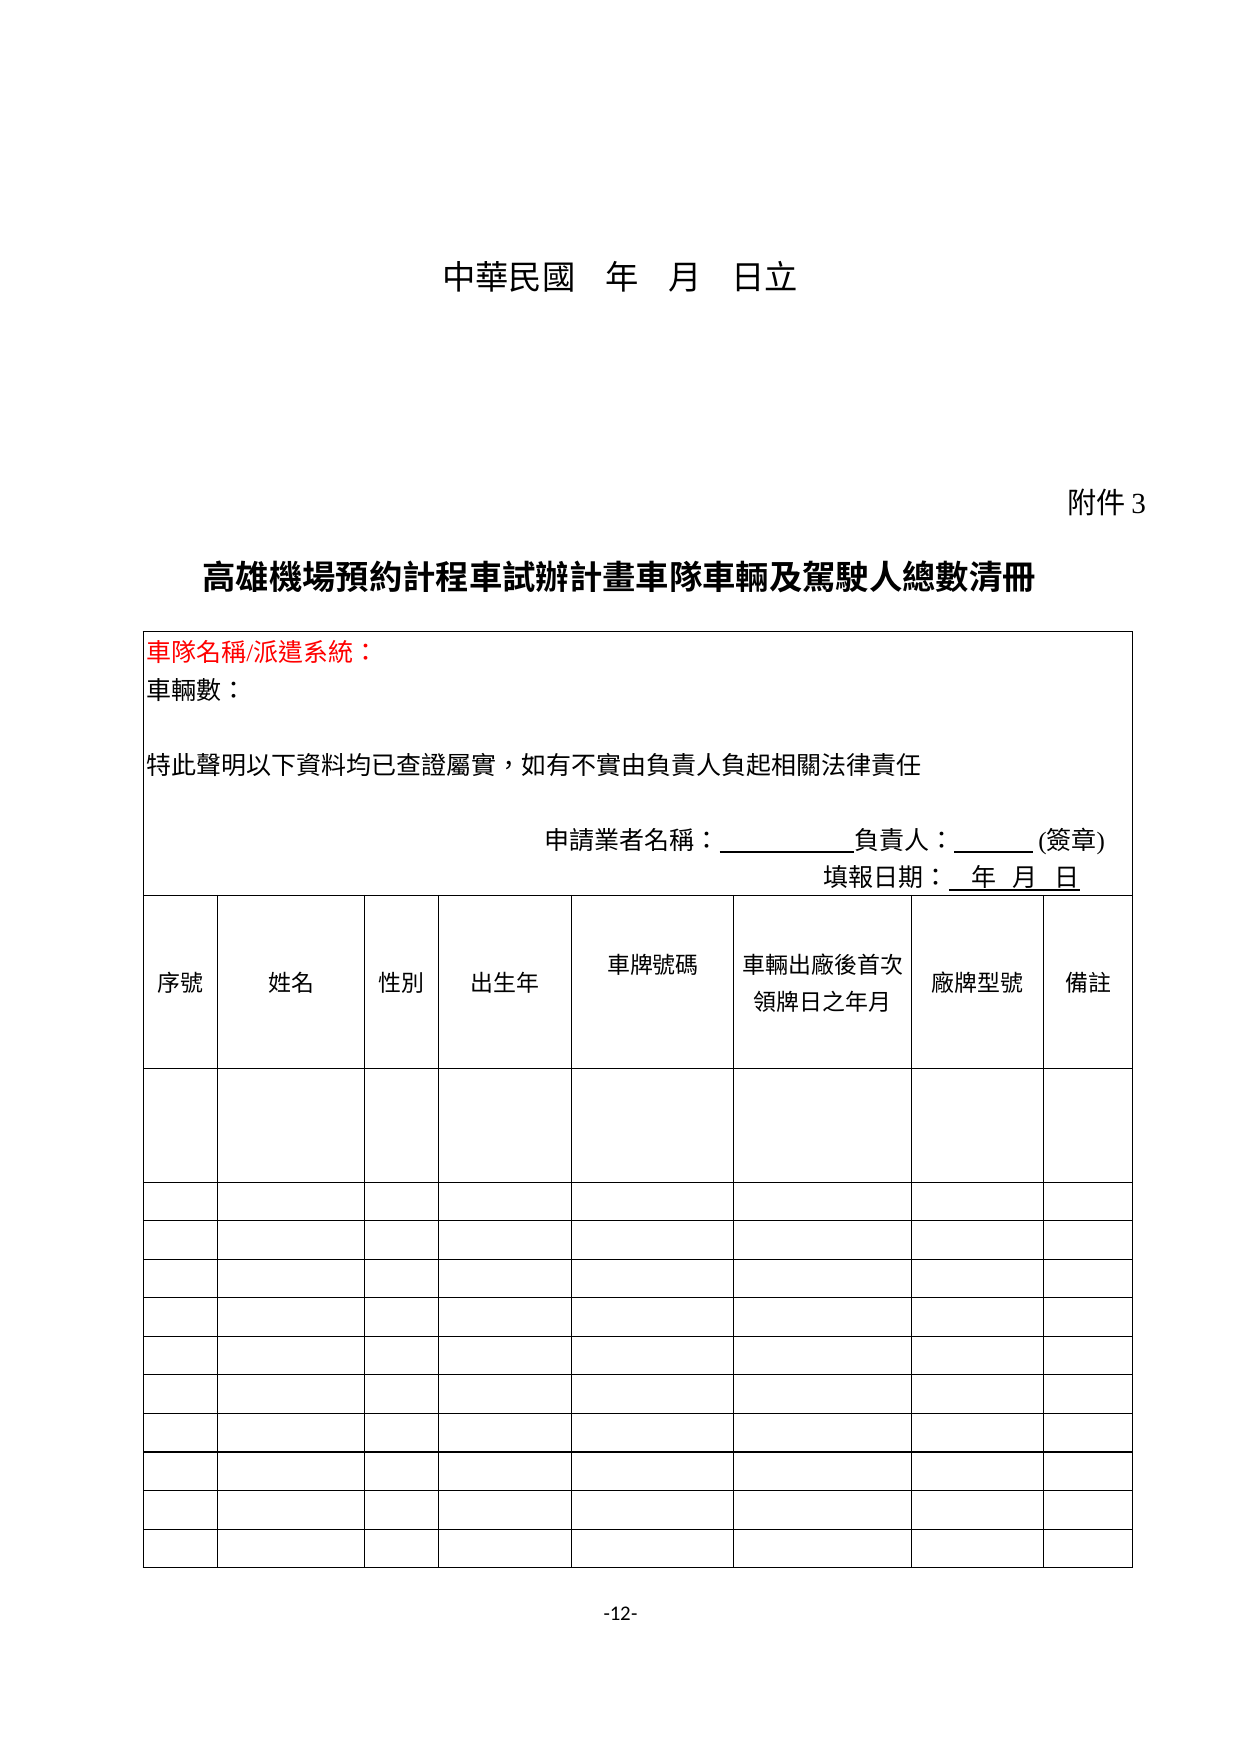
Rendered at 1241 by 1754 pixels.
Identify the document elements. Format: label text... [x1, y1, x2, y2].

table_cell [734, 1069, 911, 1144]
table_cell [365, 1375, 438, 1413]
table_cell [218, 1530, 364, 1567]
table_cell [218, 1144, 364, 1182]
table_cell [572, 1183, 733, 1220]
table_cell [365, 1221, 438, 1259]
table_cell [734, 1375, 911, 1413]
table_cell [439, 1260, 571, 1297]
table_cell [1044, 1298, 1132, 1336]
table_cell [734, 1260, 911, 1297]
table_cell [218, 1491, 364, 1528]
table_cell [1044, 1530, 1132, 1567]
table_cell [144, 1298, 217, 1336]
table_cell [218, 1221, 364, 1259]
table_cell [1044, 1453, 1132, 1490]
table_cell [1044, 1491, 1132, 1528]
table_cell [218, 1453, 364, 1490]
table_cell [734, 1414, 911, 1451]
text 高雄機場預約計程車試辦計畫車隊車輛及駕駛人總數清冊 [202, 537, 1053, 612]
table_cell [572, 1337, 733, 1374]
table_cell [912, 1221, 1043, 1259]
table_cell [365, 1144, 438, 1182]
table_cell [912, 1453, 1043, 1490]
table_cell [144, 1337, 217, 1374]
table_cell [1044, 1144, 1132, 1182]
table_cell [365, 1260, 438, 1297]
table_cell [1044, 1414, 1132, 1451]
table_cell [1044, 1337, 1132, 1374]
table_cell [365, 1069, 438, 1144]
table_cell [365, 1414, 438, 1451]
table_cell [734, 1221, 911, 1259]
table_cell [912, 1337, 1043, 1374]
table_cell [144, 1144, 217, 1182]
table_cell [734, 1337, 911, 1374]
table_cell [912, 1375, 1043, 1413]
table_cell [218, 1183, 364, 1220]
table_cell 出生年 [439, 896, 571, 1068]
table_cell 車牌號碼 [572, 896, 733, 1068]
table_cell [1044, 1069, 1132, 1144]
table_cell 序號 [144, 896, 217, 1068]
table_cell 廠牌型號 [912, 896, 1043, 1068]
table_cell [144, 1453, 217, 1490]
table_cell [365, 1530, 438, 1567]
table_cell [439, 1298, 571, 1336]
table_cell [572, 1298, 733, 1336]
table_cell [734, 1530, 911, 1567]
table_cell [572, 1453, 733, 1490]
table_cell [365, 1183, 438, 1220]
table_cell [572, 1069, 733, 1144]
table_cell [218, 1260, 364, 1297]
table_cell [912, 1144, 1043, 1182]
table_cell [218, 1298, 364, 1336]
table_cell [734, 1453, 911, 1490]
table_cell [912, 1414, 1043, 1451]
table_cell [144, 1375, 217, 1413]
table_cell [365, 1453, 438, 1490]
table_cell [1044, 1221, 1132, 1259]
table_cell [439, 1491, 571, 1528]
table_cell [572, 1221, 733, 1259]
table_cell [1044, 1260, 1132, 1297]
table_cell [912, 1298, 1043, 1336]
table_cell [734, 1144, 911, 1182]
table_cell [439, 1453, 571, 1490]
table_header 車隊名稱/派遣系統： 車輛數： 特此聲明以下資料均已查證屬實，如有不實由負責人負起相關法律責任 申請業者名稱： 負責人： (簽章) 填報日期： 年 月 日 [144, 632, 1132, 895]
table_cell [439, 1221, 571, 1259]
table_cell 性別 [365, 896, 438, 1068]
table_cell [912, 1530, 1043, 1567]
table_cell [572, 1260, 733, 1297]
table_cell [439, 1530, 571, 1567]
table_cell [912, 1069, 1043, 1144]
table_cell [439, 1069, 571, 1144]
table_cell [572, 1375, 733, 1413]
table_cell [912, 1183, 1043, 1220]
table_cell [734, 1298, 911, 1336]
table_cell [144, 1491, 217, 1528]
table_cell [572, 1491, 733, 1528]
table_cell [439, 1183, 571, 1220]
table_cell [218, 1069, 364, 1144]
table_cell [144, 1183, 217, 1220]
table_cell [572, 1144, 733, 1182]
table_cell [218, 1337, 364, 1374]
table_cell [365, 1337, 438, 1374]
table_cell [365, 1491, 438, 1528]
table_cell [734, 1491, 911, 1528]
table_cell [912, 1260, 1043, 1297]
table_cell [572, 1414, 733, 1451]
table_cell [734, 1183, 911, 1220]
table_cell [218, 1414, 364, 1451]
table_cell [144, 1414, 217, 1451]
table_cell 姓名 [218, 896, 364, 1068]
table_cell [1044, 1375, 1132, 1413]
table_cell [1044, 1183, 1132, 1220]
table_cell [439, 1337, 571, 1374]
table_cell [439, 1414, 571, 1451]
table_cell [144, 1221, 217, 1259]
table_cell 備註 [1044, 896, 1132, 1068]
table_cell [912, 1491, 1043, 1528]
table_cell [144, 1530, 217, 1567]
table_cell [144, 1069, 217, 1144]
text 中華民國 年 月 日立 [187, 237, 1053, 312]
table_cell [218, 1375, 364, 1413]
table_cell [439, 1144, 571, 1182]
table_cell [144, 1260, 217, 1297]
table_cell 車輛出廠後首次領牌日之年月 [734, 896, 911, 1068]
table_cell [572, 1530, 733, 1567]
table_cell [365, 1298, 438, 1336]
text 附件3 [1056, 480, 1157, 522]
table_cell [439, 1375, 571, 1413]
